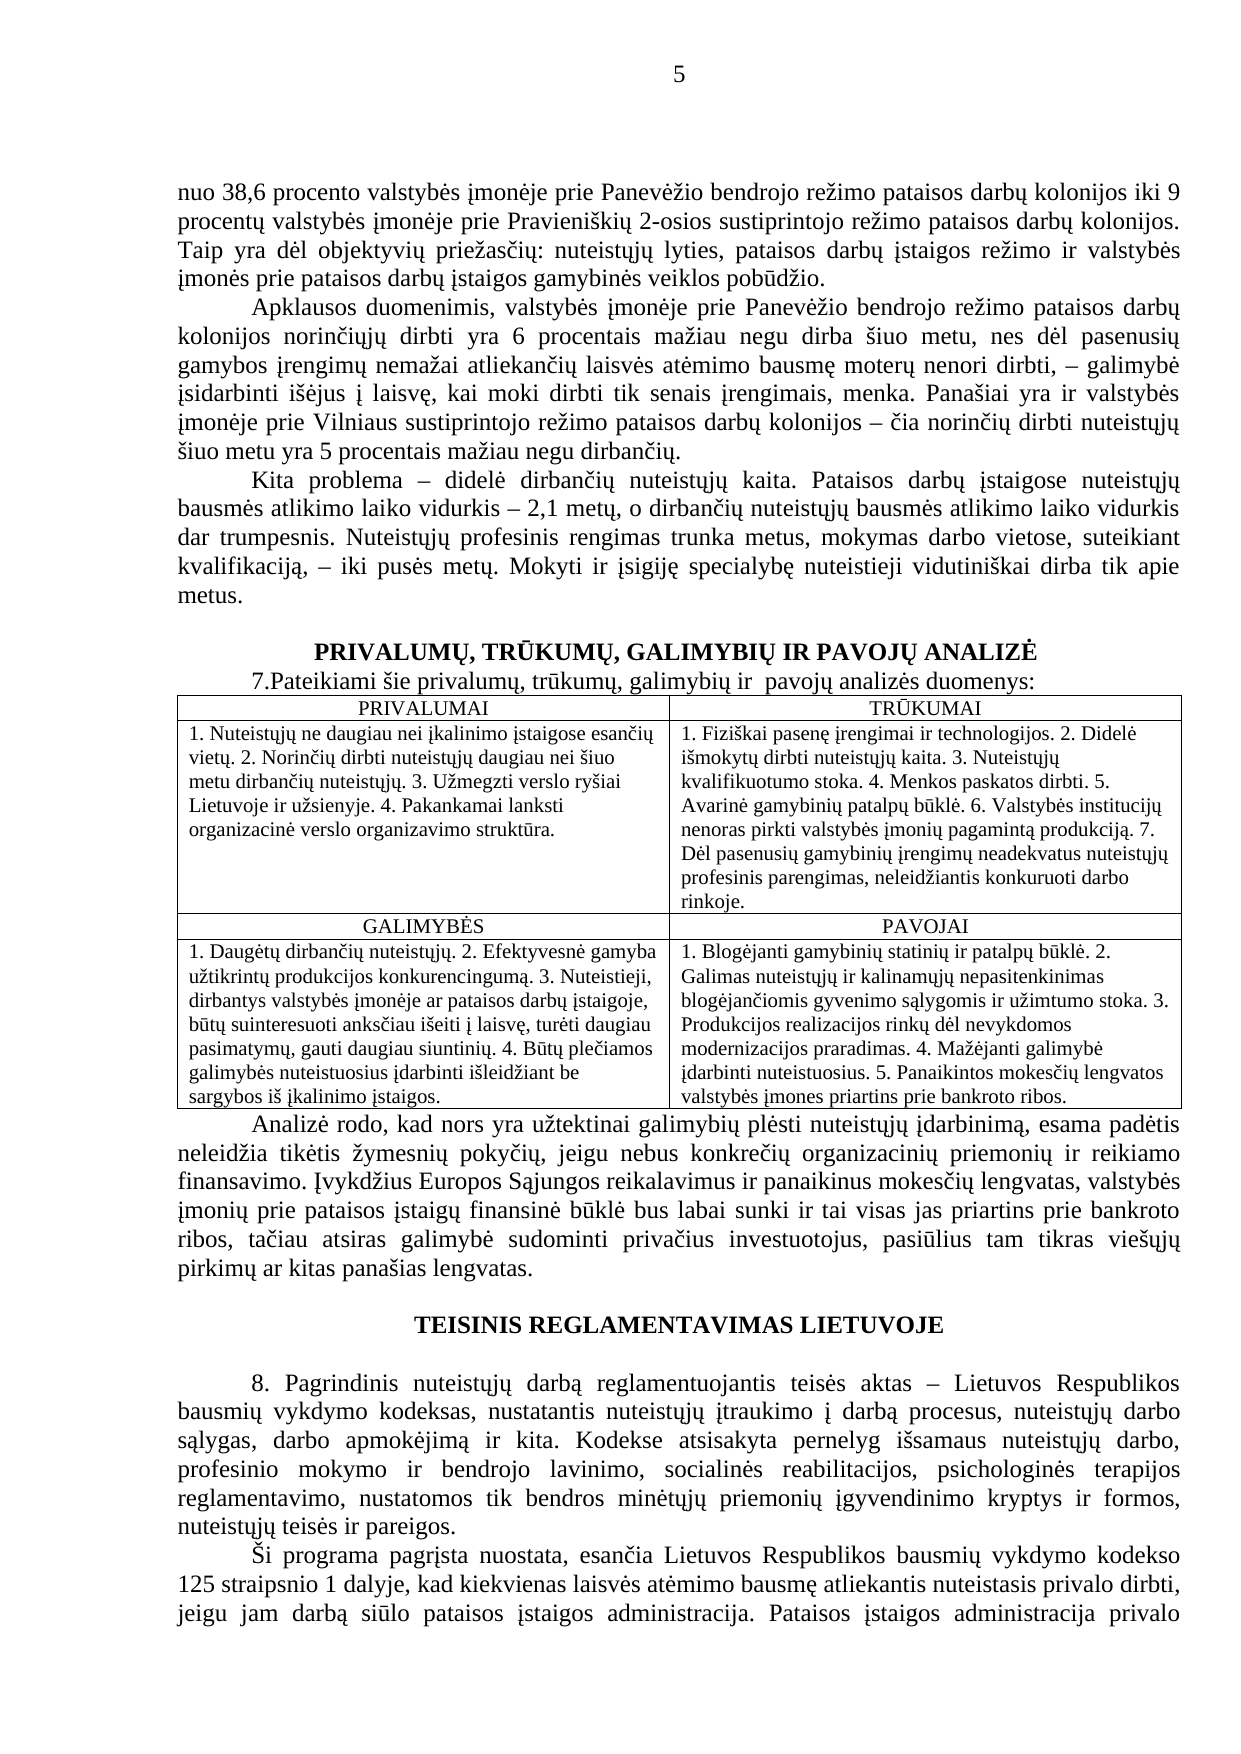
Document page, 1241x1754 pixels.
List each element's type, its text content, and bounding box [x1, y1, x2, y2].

table_cell PAVOJAI [670, 914, 1181, 938]
table_cell GALIMYBĖS [178, 914, 669, 938]
text nuo 38,6 procento valstybės įmonėje prie Panevėžio bendrojo režimo pataisos darbų kolonijos iki 9 procentų valstybės įmonėje prie Pravieniškių 2-osios sustiprintojo režimo pataisos darbų kolonijos. Taip yra dėl objektyvių priežasčių: nuteistųjų lyties, pataisos darbų įstaigos režimo ir valstybės įmonės prie pataisos darbų įstaigos gamybinės veiklos pobūdžio. [177, 177, 1181, 292]
table_cell 1. Fiziškai pasenę įrengimai ir technologijos. 2. Didelė išmokytų dirbti nuteistųjų kaita. 3. Nuteistųjų kvalifikuotumo stoka. 4. Menkos paskatos dirbti. 5. Avarinė gamybinių patalpų būklė. 6. Valstybės institucijų nenoras pirkti valstybės įmonių pagamintą produkciją. 7. Dėl pasenusių gamybinių įrengimų neadekvatus nuteistųjų profesinis parengimas, neleidžiantis konkuruoti darbo rinkoje. [670, 721, 1181, 913]
text Teisinis reglamentavimas Lietuvoje [177, 1310, 1181, 1339]
table_cell 1. Nuteistųjų ne daugiau nei įkalinimo įstaigose esančių vietų. 2. Norinčių dirbti nuteistųjų daugiau nei šiuo metu dirbančių nuteistųjų. 3. Užmegzti verslo ryšiai Lietuvoje ir užsienyje. 4. Pakankamai lanksti organizacinė verslo organizavimo struktūra. [178, 721, 669, 913]
text 7.Pateikiami šie privalumų, trūkumų, galimybių ir pavojų analizės duomenys: [177, 666, 1181, 695]
text Apklausos duomenimis, valstybės įmonėje prie Panevėžio bendrojo režimo pataisos darbų kolonijos norinčiųjų dirbti yra 6 procentais mažiau negu dirba šiuo metu, nes dėl pasenusių gamybos įrengimų nemažai atliekančių laisvės atėmimo bausmę moterų nenori dirbti, – galimybė įsidarbinti išėjus į laisvę, kai moki dirbti tik senais įrengimais, menka. Panašiai yra ir valstybės įmonėje prie Vilniaus sustiprintojo režimo pataisos darbų kolonijos – čia norinčių dirbti nuteistųjų šiuo metu yra 5 procentais mažiau negu dirbančių. [177, 292, 1181, 465]
table_header PRIVALUMAI [178, 696, 669, 720]
text Ši programa pagrįsta nuostata, esančia Lietuvos Respublikos bausmių vykdymo kodekso 125 straipsnio 1 dalyje, kad kiekvienas laisvės atėmimo bausmę atliekantis nuteistasis privalo dirbti, jeigu jam darbą siūlo pataisos įstaigos administracija. Pataisos įstaigos administracija privalo [177, 1540, 1181, 1626]
text Analizė rodo, kad nors yra užtektinai galimybių plėsti nuteistųjų įdarbinimą, esama padėtis neleidžia tikėtis žymesnių pokyčių, jeigu nebus konkrečių organizacinių priemonių ir reikiamo finansavimo. Įvykdžius Europos Sąjungos reikalavimus ir panaikinus mokesčių lengvatas, valstybės įmonių prie pataisos įstaigų finansinė būklė bus labai sunki ir tai visas jas priartins prie bankroto ribos, tačiau atsiras galimybė sudominti privačius investuotojus, pasiūlius tam tikras viešųjų pirkimų ar kitas panašias lengvatas. [177, 1109, 1181, 1281]
table_header TRŪKUMAI [670, 696, 1181, 720]
text 8. Pagrindinis nuteistųjų darbą reglamentuojantis teisės aktas – Lietuvos Respublikos bausmių vykdymo kodeksas, nustatantis nuteistųjų įtraukimo į darbą procesus, nuteistųjų darbo sąlygas, darbo apmokėjimą ir kita. Kodekse atsisakyta pernelyg išsamaus nuteistųjų darbo, profesinio mokymo ir bendrojo lavinimo, socialinės reabilitacijos, psichologinės terapijos reglamentavimo, nustatomos tik bendros minėtųjų priemonių įgyvendinimo kryptys ir formos, nuteistųjų teisės ir pareigos. [177, 1368, 1181, 1540]
text Kita problema – didelė dirbančių nuteistųjų kaita. Pataisos darbų įstaigose nuteistųjų bausmės atlikimo laiko vidurkis – 2,1 metų, o dirbančių nuteistųjų bausmės atlikimo laiko vidurkis dar trumpesnis. Nuteistųjų profesinis rengimas trunka metus, mokymas darbo vietose, suteikiant kvalifikaciją, – iki pusės metų. Mokyti ir įsigiję specialybę nuteistieji vidutiniškai dirba tik apie metus. [177, 465, 1181, 608]
table_cell 1. Daugėtų dirbančių nuteistųjų. 2. Efektyvesnė gamyba užtikrintų produkcijos konkurencingumą. 3. Nuteistieji, dirbantys valstybės įmonėje ar pataisos darbų įstaigoje, būtų suinteresuoti anksčiau išeiti į laisvę, turėti daugiau pasimatymų, gauti daugiau siuntinių. 4. Būtų plečiamos galimybės nuteistuosius įdarbinti išleidžiant be sargybos iš įkalinimo įstaigos. [178, 940, 669, 1108]
text Privalumų, trūkumų, galimybių ir pavojų analizė [177, 637, 1181, 666]
table_cell 1. Blogėjanti gamybinių statinių ir patalpų būklė. 2. Galimas nuteistųjų ir kalinamųjų nepasitenkinimas blogėjančiomis gyvenimo sąlygomis ir užimtumo stoka. 3. Produkcijos realizacijos rinkų dėl nevykdomos modernizacijos praradimas. 4. Mažėjanti galimybė įdarbinti nuteistuosius. 5. Panaikintos mokesčių lengvatos valstybės įmones priartins prie bankroto ribos. [670, 940, 1181, 1108]
